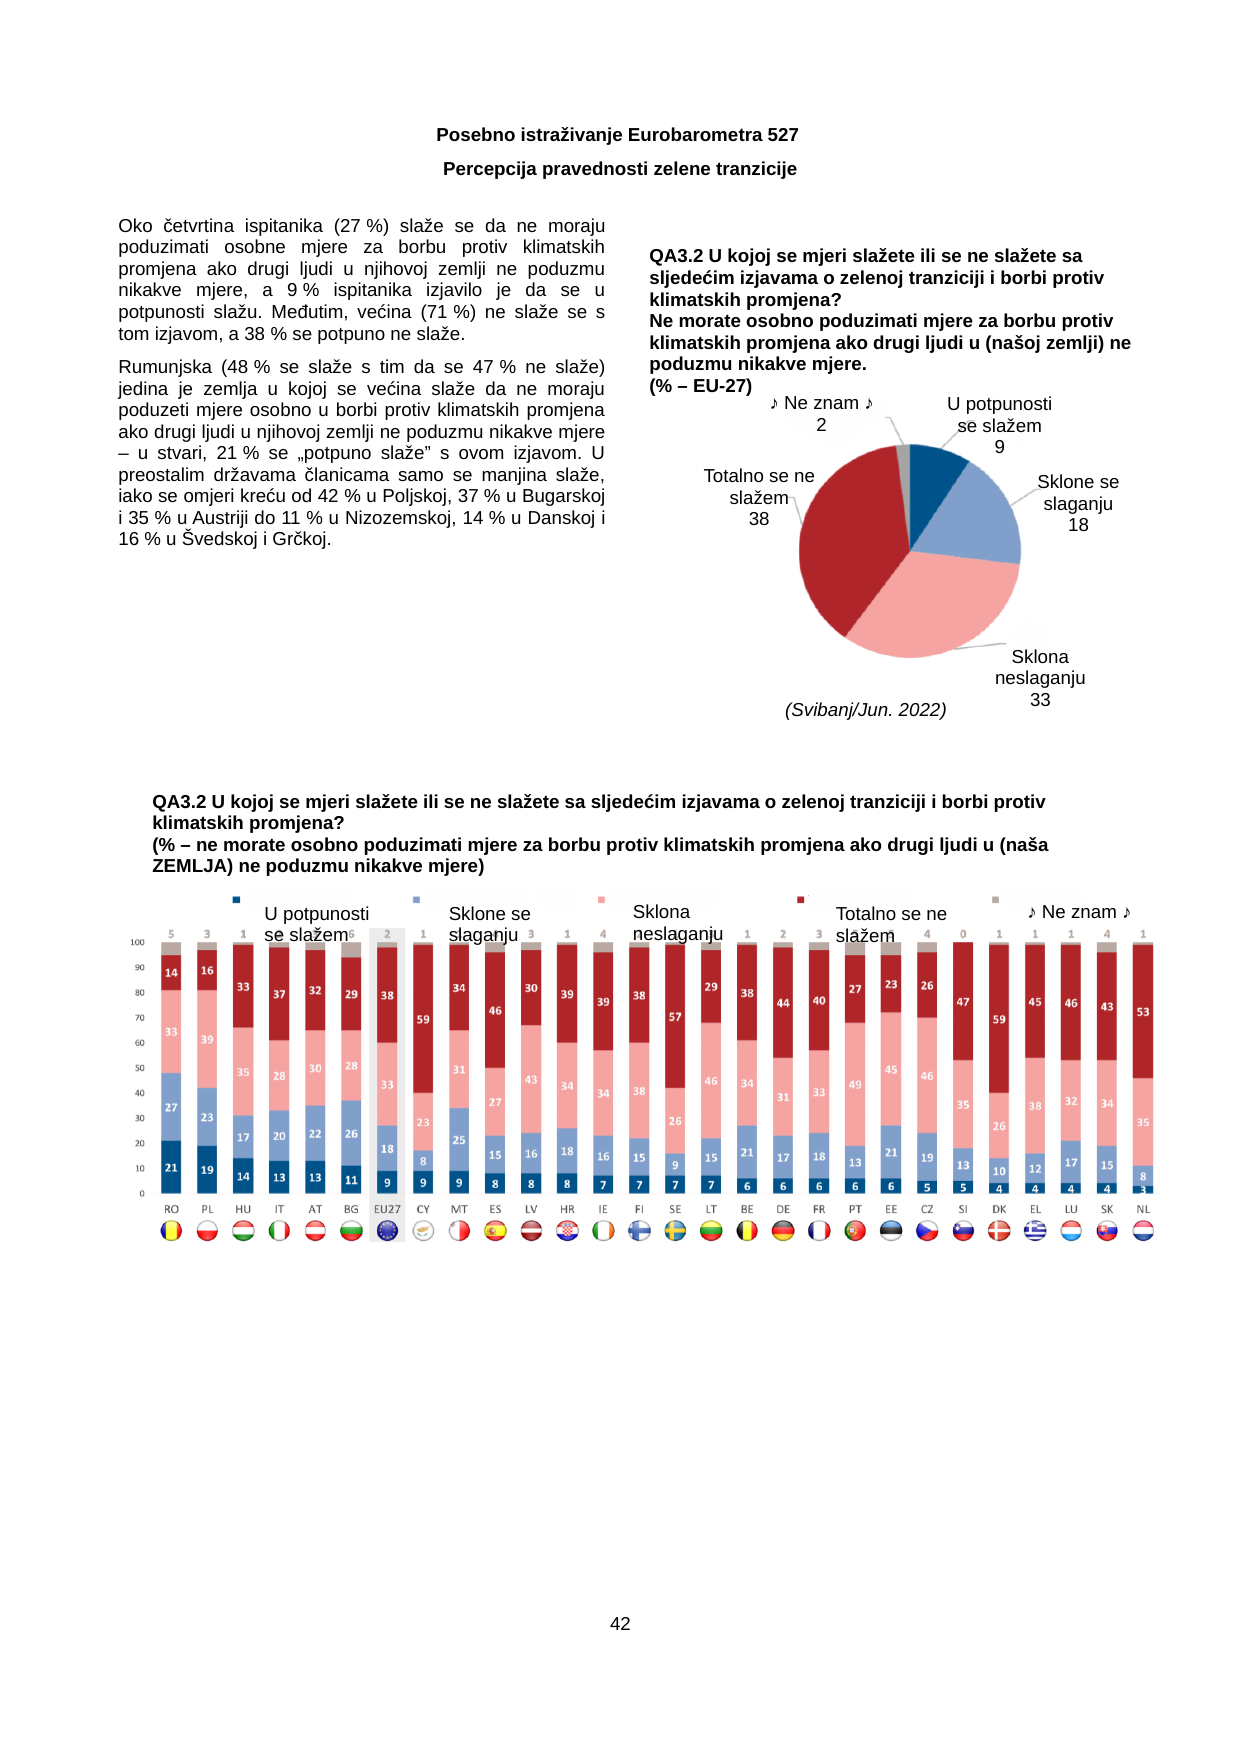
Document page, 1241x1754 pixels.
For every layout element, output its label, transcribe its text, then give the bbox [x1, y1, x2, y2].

picture [789, 398, 795, 407]
picture [781, 398, 1047, 662]
text Oko četvrtina ispitanika (27 %) slaže se da ne moraju poduzimati osobne mjere za borbu protiv klimatskih promjena ako drugi ljudi u njihovoj zemlji ne poduzmu nikakve mjere, a 9 % ispitanika izjavilo je da se u potpunosti slažu. Međutim, većina (71 %) ne slaže se s tom izjavom, a 38 % se potpuno ne slaže. [118, 214, 605, 344]
text Rumunjska (48 % se slaže s tim da se 47 % ne slaže) jedina je zemlja u kojoj se većina slaže da ne moraju poduzeti mjere osobno u borbi protiv klimatskih promjena ako drugi ljudi u njihovoj zemlji ne poduzmu nikakve mjere – u stvari, 21 % se „potpuno slaže” s ovom izjavom. U preostalim državama članicama samo se manjina slaže, iako se omjeri kreću od 42 % u Poljskoj, 37 % u Bugarskoj i 35 % u Austriji do 11 % u Nizozemskoj, 14 % u Danskoj i 16 % u Švedskoj i Grčkoj. [118, 356, 605, 550]
picture [121, 889, 1161, 1242]
picture [950, 398, 957, 409]
picture [1040, 654, 1045, 662]
